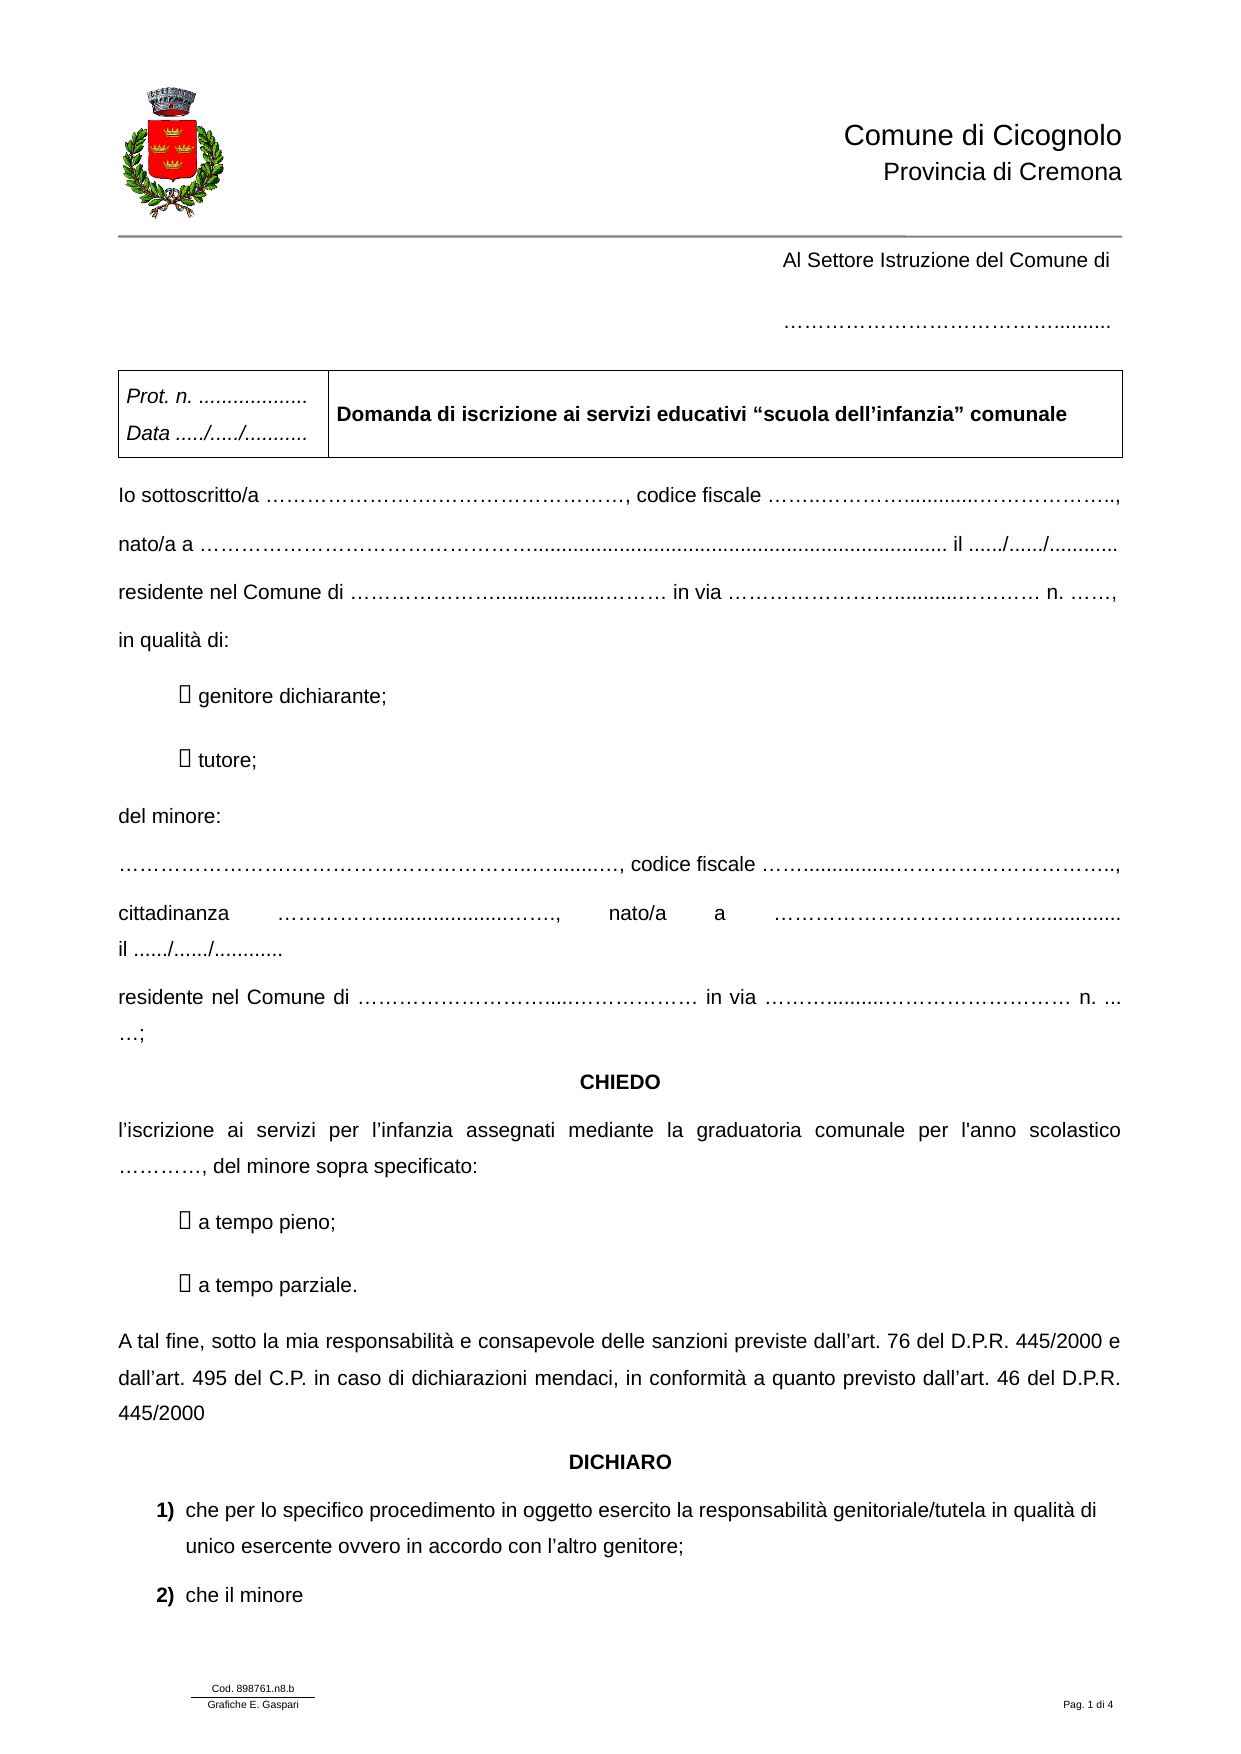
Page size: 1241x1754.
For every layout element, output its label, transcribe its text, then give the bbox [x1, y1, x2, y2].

list che per lo specifico procedimento in oggetto esercito la responsabilità genitoriale/tutela in qualità di unico esercente ovvero in accordo con l’altro genitore; [156, 1498, 1122, 1558]
text Comune di Cicognolo [224, 118, 1122, 152]
text  a tempo pieno; [177, 1202, 1122, 1236]
list che il minore [156, 1582, 1122, 1606]
text  tutore; [177, 740, 1122, 774]
text CHIEDO [118, 1069, 1122, 1093]
text cittadinanza ……………......................……., nato/a a …………………………..……............... il ....../....../............ [118, 901, 1122, 961]
text  a tempo parziale. [177, 1266, 1122, 1300]
table_header Prot. n. ................... Data ...../...../........... [119, 371, 328, 457]
text ………………………………….......... [118, 309, 1122, 333]
text  genitore dichiarante; [177, 677, 1122, 711]
text residente nel Comune di ……………………….....……………… in via ………..........……………………… n. ...…; [118, 985, 1122, 1045]
text nato/a a …………………………………………........................................................................ il ....../....../............ [118, 531, 1122, 555]
text Nell'elenco degli allegati [242, 213, 602, 235]
text DICHIARO [118, 1450, 1122, 1474]
text l’iscrizione ai servizi per l’infanzia assegnati mediante la graduatoria comunale per l'anno scolastico …………, del minore sopra specificato: [118, 1118, 1122, 1178]
text in qualità di: [118, 628, 1122, 652]
text Provincia di Cremona [224, 157, 1122, 185]
text A tal fine, sotto la mia responsabilità e consapevole delle sanzioni previste dall’art. 76 del D.P.R. 445/2000 e dall’art. 495 del C.P. in caso di dichiarazioni mendaci, in conformità a quanto previsto dall’art. 46 del D.P.R. 445/2000 [118, 1329, 1122, 1425]
picture [122, 87, 224, 219]
text …………………….……………………………..…........…, codice fiscale ……................………………………….., [118, 852, 1122, 876]
text del minore: [118, 804, 1122, 828]
text Al Settore Istruzione del Comune di [118, 248, 1122, 272]
text Io sottoscritto/a …………………….………………………, codice fiscale ……..………….............……………….., [118, 483, 1122, 507]
text residente nel Comune di …………………...................……… in via ……………………...........………… n. ……, [118, 580, 1122, 604]
table_header Domanda di iscrizione ai servizi educativi “scuola dell’infanzia” comunale [329, 371, 1122, 457]
